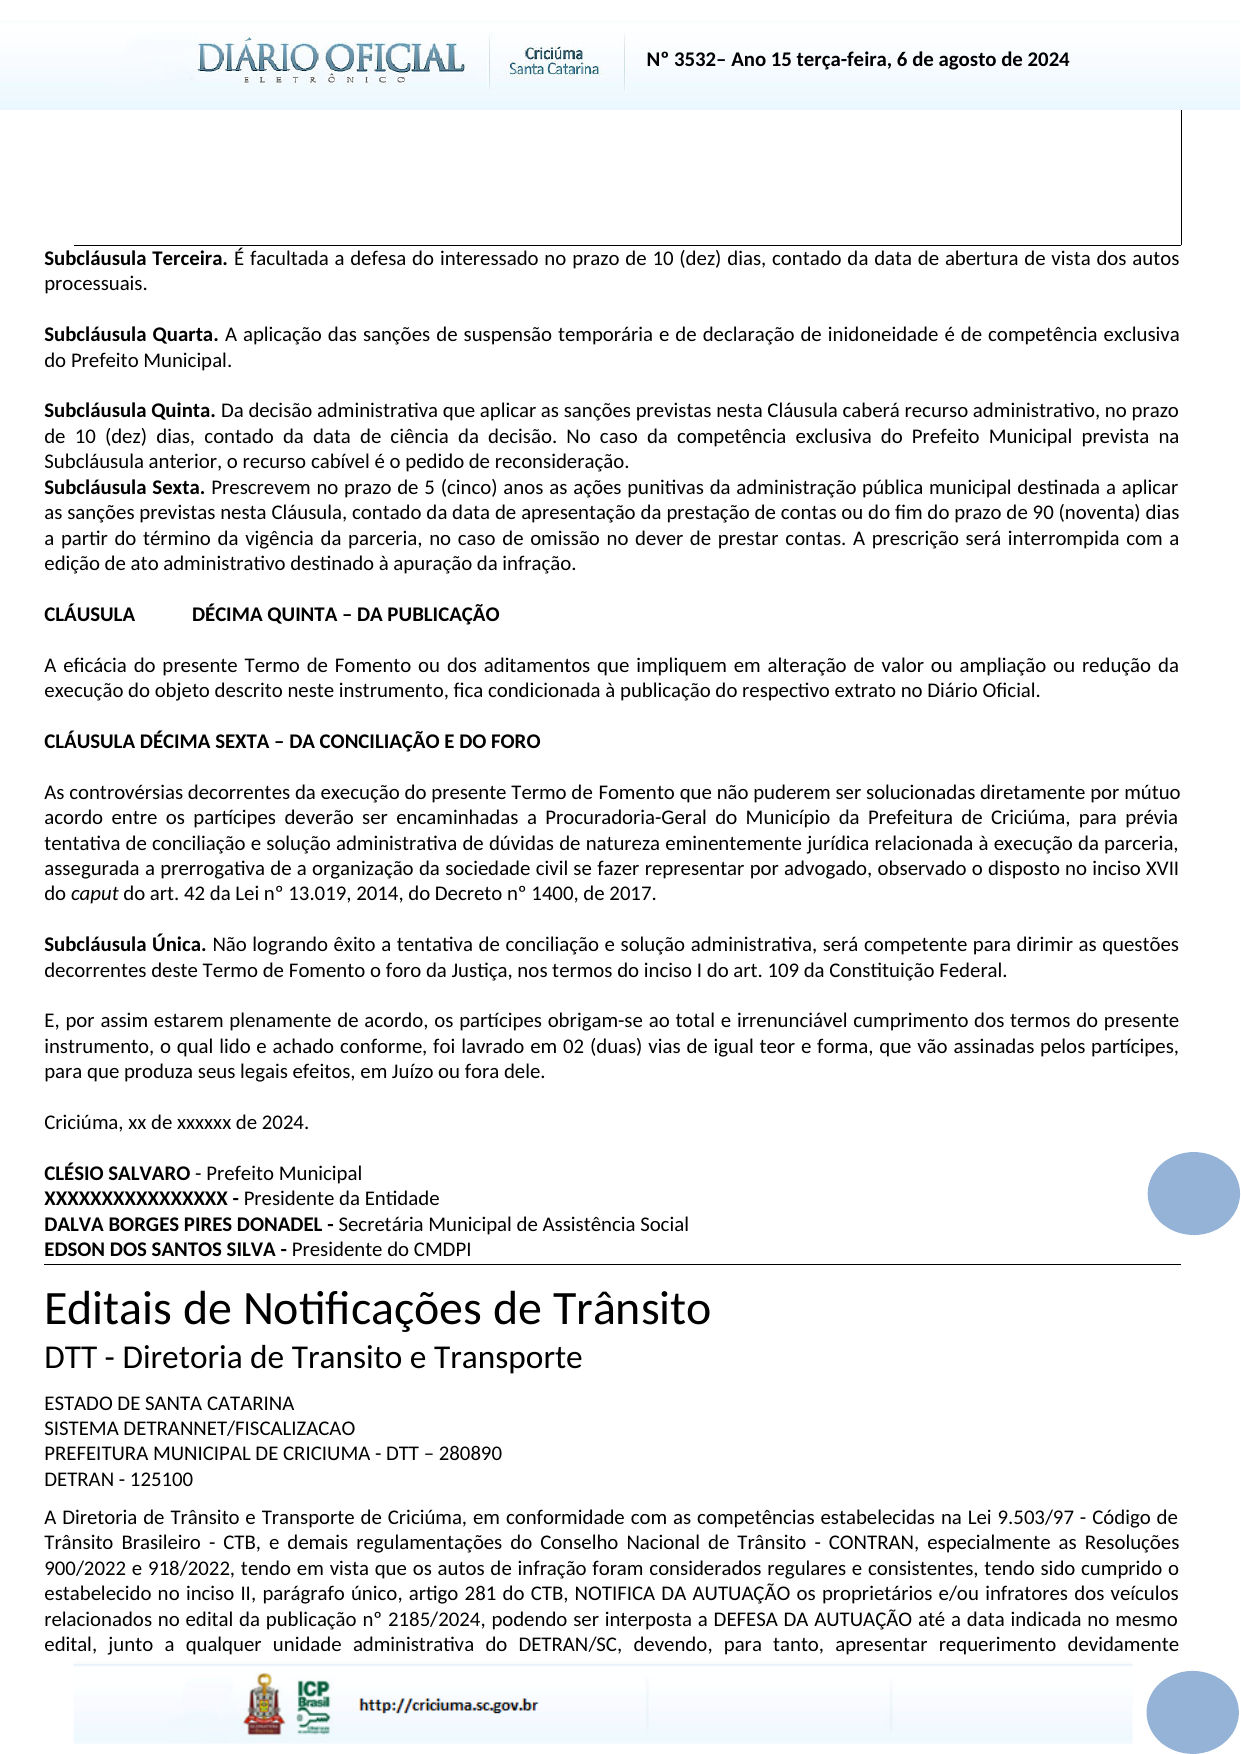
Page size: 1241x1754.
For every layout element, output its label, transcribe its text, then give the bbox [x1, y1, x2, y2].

text DALVA BORGES PIRES DONADEL - Secretária Municipal de Assistência Social [44, 1211, 1181, 1236]
text Subcláusula Sexta. Prescrevem no prazo de 5 (cinco) anos as ações punitivas da administração pública municipal destinada a aplicar as sanções previstas nesta Cláusula, contado da data de apresentação da prestação de contas ou do fim do prazo de 90 (noventa) dias a partir do término da vigência da parceria, no caso de omissão no dever de prestar contas. A prescrição será interrompida com a edição de ato administrativo destinado à apuração da infração. [44, 474, 1181, 576]
text XXXXXXXXXXXXXXXX - Presidente da Entidade [44, 1186, 1151, 1211]
text ESTADO DE SANTA CATARINA [44, 1390, 1181, 1415]
text Subcláusula Terceira. É facultada a defesa do interessado no prazo de 10 (dez) dias, contado da data de abertura de vista dos autos processuais. [44, 245, 1181, 296]
text Subcláusula Quinta. Da decisão administrativa que aplicar as sanções previstas nesta Cláusula caberá recurso administrativo, no prazo de 10 (dez) dias, contado da data de ciência da decisão. No caso da competência exclusiva do Prefeito Municipal prevista na Subcláusula anterior, o recurso cabível é o pedido de reconsideração. [44, 398, 1181, 474]
text CLÉSIO SALVARO - Prefeito Municipal [44, 1160, 1165, 1186]
text Subcláusula Quarta. A aplicação das sanções de suspensão temporária e de declaração de inidoneidade é de competência exclusiva do Prefeito Municipal. [44, 321, 1181, 372]
text SISTEMA DETRANNET/FISCALIZACAO [44, 1415, 1181, 1441]
text CLÁUSULA DÉCIMA QUINTA – DA PUBLICAÇÃO [44, 601, 1181, 626]
text CLÁUSULA DÉCIMA SEXTA – DA CONCILIAÇÃO E DO FORO [44, 728, 1181, 753]
text PREFEITURA MUNICIPAL DE CRICIUMA - DTT – 280890 [44, 1441, 1181, 1466]
text Criciúma, xx de xxxxxx de 2024. [44, 1109, 1181, 1135]
text Subcláusula Única. Não logrando êxito a tentativa de conciliação e solução administrativa, será competente para dirimir as questões decorrentes deste Termo de Fomento o foro da Justiça, nos termos do inciso I do art. 109 da Constituição Federal. [44, 931, 1181, 982]
text A eficácia do presente Termo de Fomento ou dos aditamentos que impliquem em alteração de valor ou ampliação ou redução da execução do objeto descrito neste instrumento, fica condicionada à publicação do respectivo extrato no Diário Oficial. [44, 652, 1181, 703]
text DETRAN - 125100 [44, 1466, 1181, 1491]
text DTT - Diretoria de Transito e Transporte [44, 1336, 1181, 1377]
text EDSON DOS SANTOS SILVA - Presidente do CMDPI [44, 1236, 1181, 1264]
text Editais de Notificações de Trânsito [44, 1278, 1181, 1336]
text E, por assim estarem plenamente de acordo, os partícipes obrigam-se ao total e irrenunciável cumprimento dos termos do presente instrumento, o qual lido e achado conforme, foi lavrado em 02 (duas) vias de igual teor e forma, que vão assinadas pelos partícipes, para que produza seus legais efeitos, em Juízo ou fora dele. [44, 1008, 1181, 1084]
text A Diretoria de Trânsito e Transporte de Criciúma, em conformidade com as competências estabelecidas na Lei 9.503/97 - Código de Trânsito Brasileiro - CTB, e demais regulamentações do Conselho Nacional de Trânsito - CONTRAN, especialmente as Resoluções 900/2022 e 918/2022, tendo em vista que os autos de infração foram considerados regulares e consistentes, tendo sido cumprido o estabelecido no inciso II, parágrafo único, artigo 281 do CTB, NOTIFICA DA AUTUAÇÃO os proprietários e/ou infratores dos veículos relacionados no edital da publicação nº 2185/2024, podendo ser interposta a DEFESA DA AUTUAÇÃO até a data indicada no mesmo edital, junto a qualquer unidade administrativa do DETRAN/SC, devendo, para tanto, apresentar requerimento devidamente [44, 1504, 1181, 1657]
text As controvérsias decorrentes da execução do presente Termo de Fomento que não puderem ser solucionadas diretamente por mútuo acordo entre os partícipes deverão ser encaminhadas a Procuradoria-Geral do Município da Prefeitura de Criciúma, para prévia tentativa de conciliação e solução administrativa de dúvidas de natureza eminentemente jurídica relacionada à execução da parceria, assegurada a prerrogativa de a organização da sociedade civil se fazer representar por advogado, observado o disposto no inciso XVII do caput do art. 42 da Lei nº 13.019, 2014, do Decreto nº 1400, de 2017. [44, 779, 1181, 906]
